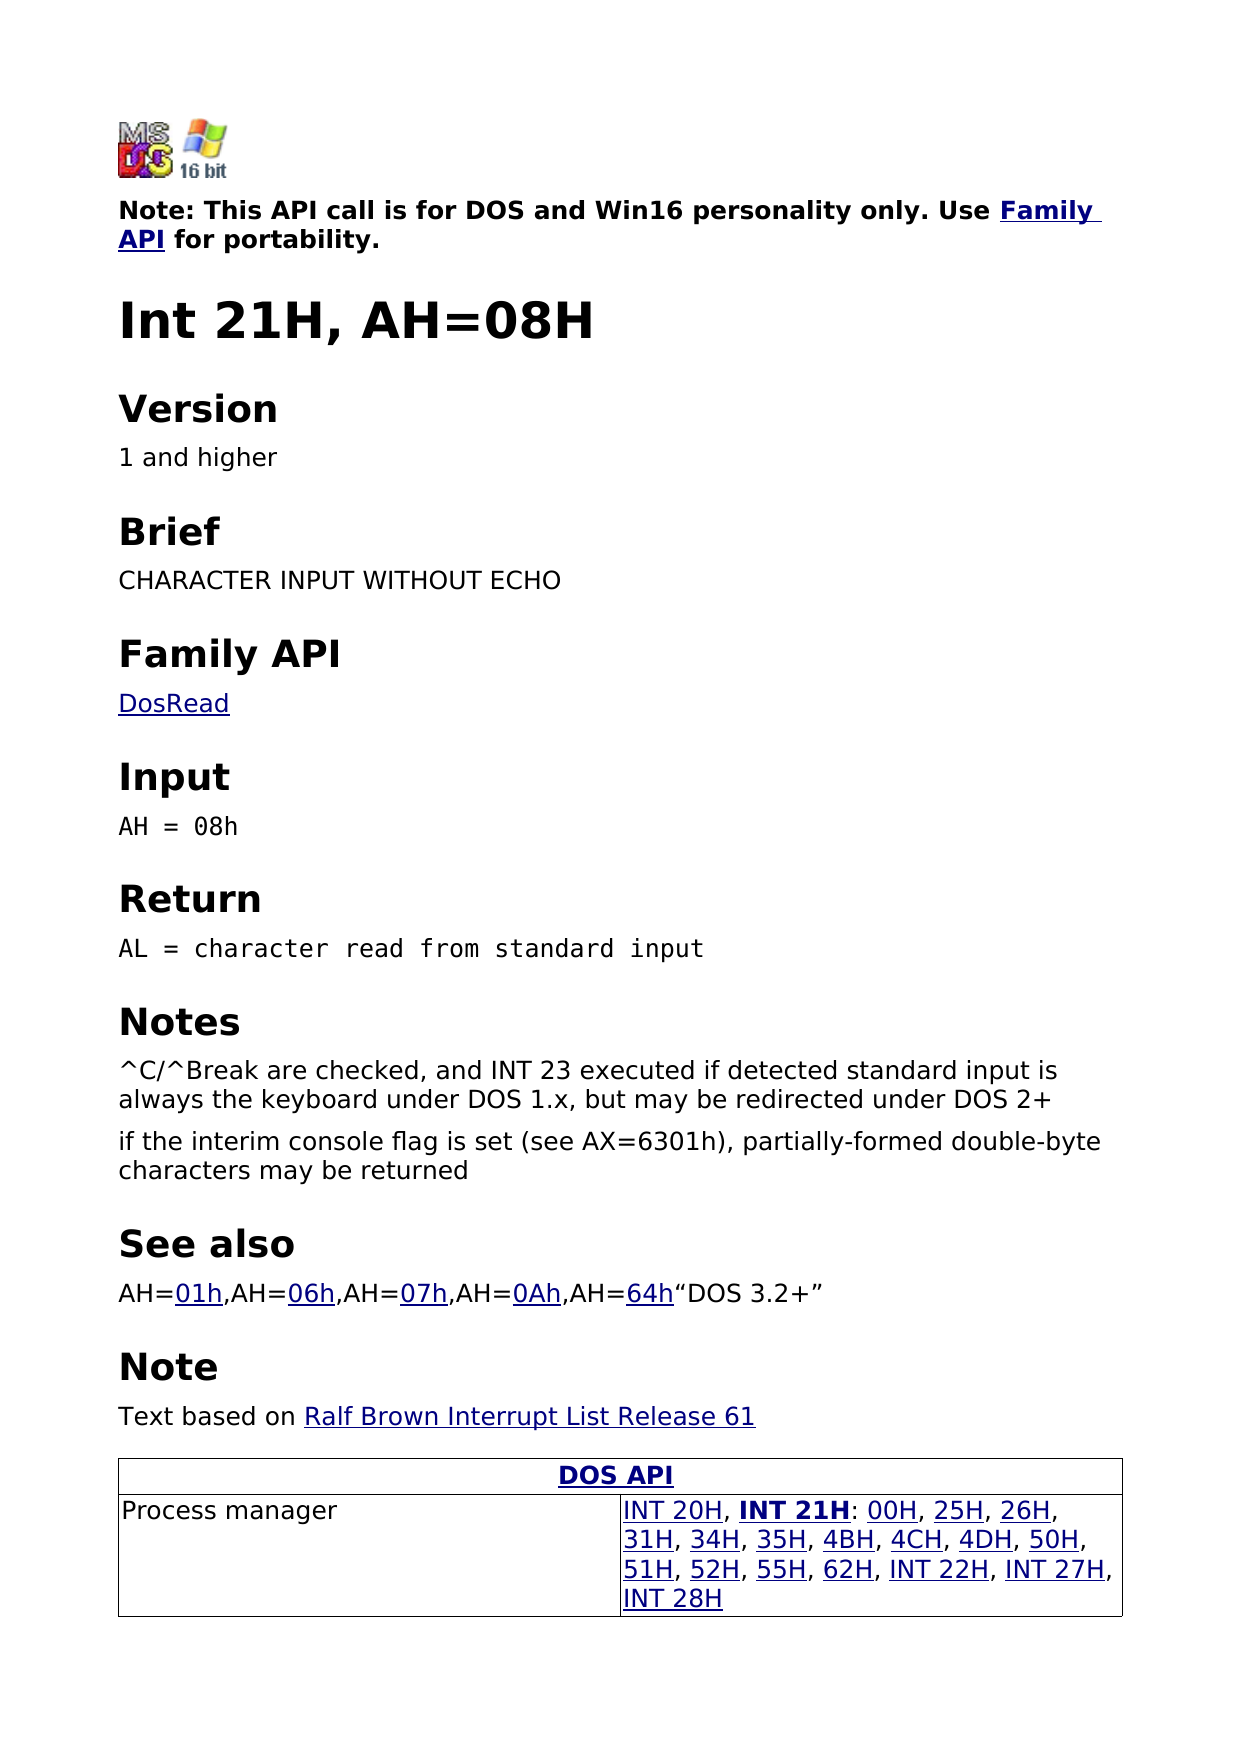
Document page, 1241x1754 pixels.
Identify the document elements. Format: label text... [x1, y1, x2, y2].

text DosRead [118, 689, 1122, 718]
text CHARACTER INPUT WITHOUT ECHO [118, 566, 1122, 596]
text Note: This API call is for DOS and Win16 personality only. Use Family API for portability. [118, 196, 1122, 254]
subtitle Version [118, 387, 1122, 431]
subtitle Family API [118, 633, 1122, 677]
subtitle Notes [118, 1000, 1122, 1044]
picture [180, 118, 228, 178]
table_cell INT 20H, INT 21H: 00H, 25H, 26H, 31H, 34H, 35H, 4BH, 4CH, 4DH, 50H, 51H, 52H, 55H, 62H, INT 22H, INT 27H, INT 28H [621, 1495, 1122, 1616]
subtitle Input [118, 756, 1122, 799]
text AL = character read from standard input [118, 934, 1122, 963]
table_header DOS API [119, 1459, 1122, 1493]
subtitle Int 21H, AH=08H [118, 292, 1122, 350]
text ^C/^Break are checked, and INT 23 executed if detected standard input is always the keyboard under DOS 1.x, but may be redirected under DOS 2+ [118, 1056, 1122, 1114]
subtitle Note [118, 1346, 1122, 1389]
subtitle See also [118, 1223, 1122, 1267]
subtitle Return [118, 878, 1122, 922]
text if the interim console flag is set (see AX=6301h), partially-formed double-byte characters may be returned [118, 1127, 1122, 1185]
text 1 and higher [118, 444, 1122, 473]
picture [118, 122, 173, 178]
text Text based on Ralf Brown Interrupt List Release 61 [118, 1402, 1122, 1431]
subtitle Brief [118, 510, 1122, 554]
text AH=01h,AH=06h,AH=07h,AH=0Ah,AH=64h“DOS 3.2+” [118, 1279, 1122, 1308]
text AH = 08h [118, 812, 1122, 841]
table_cell Process manager [119, 1495, 620, 1616]
